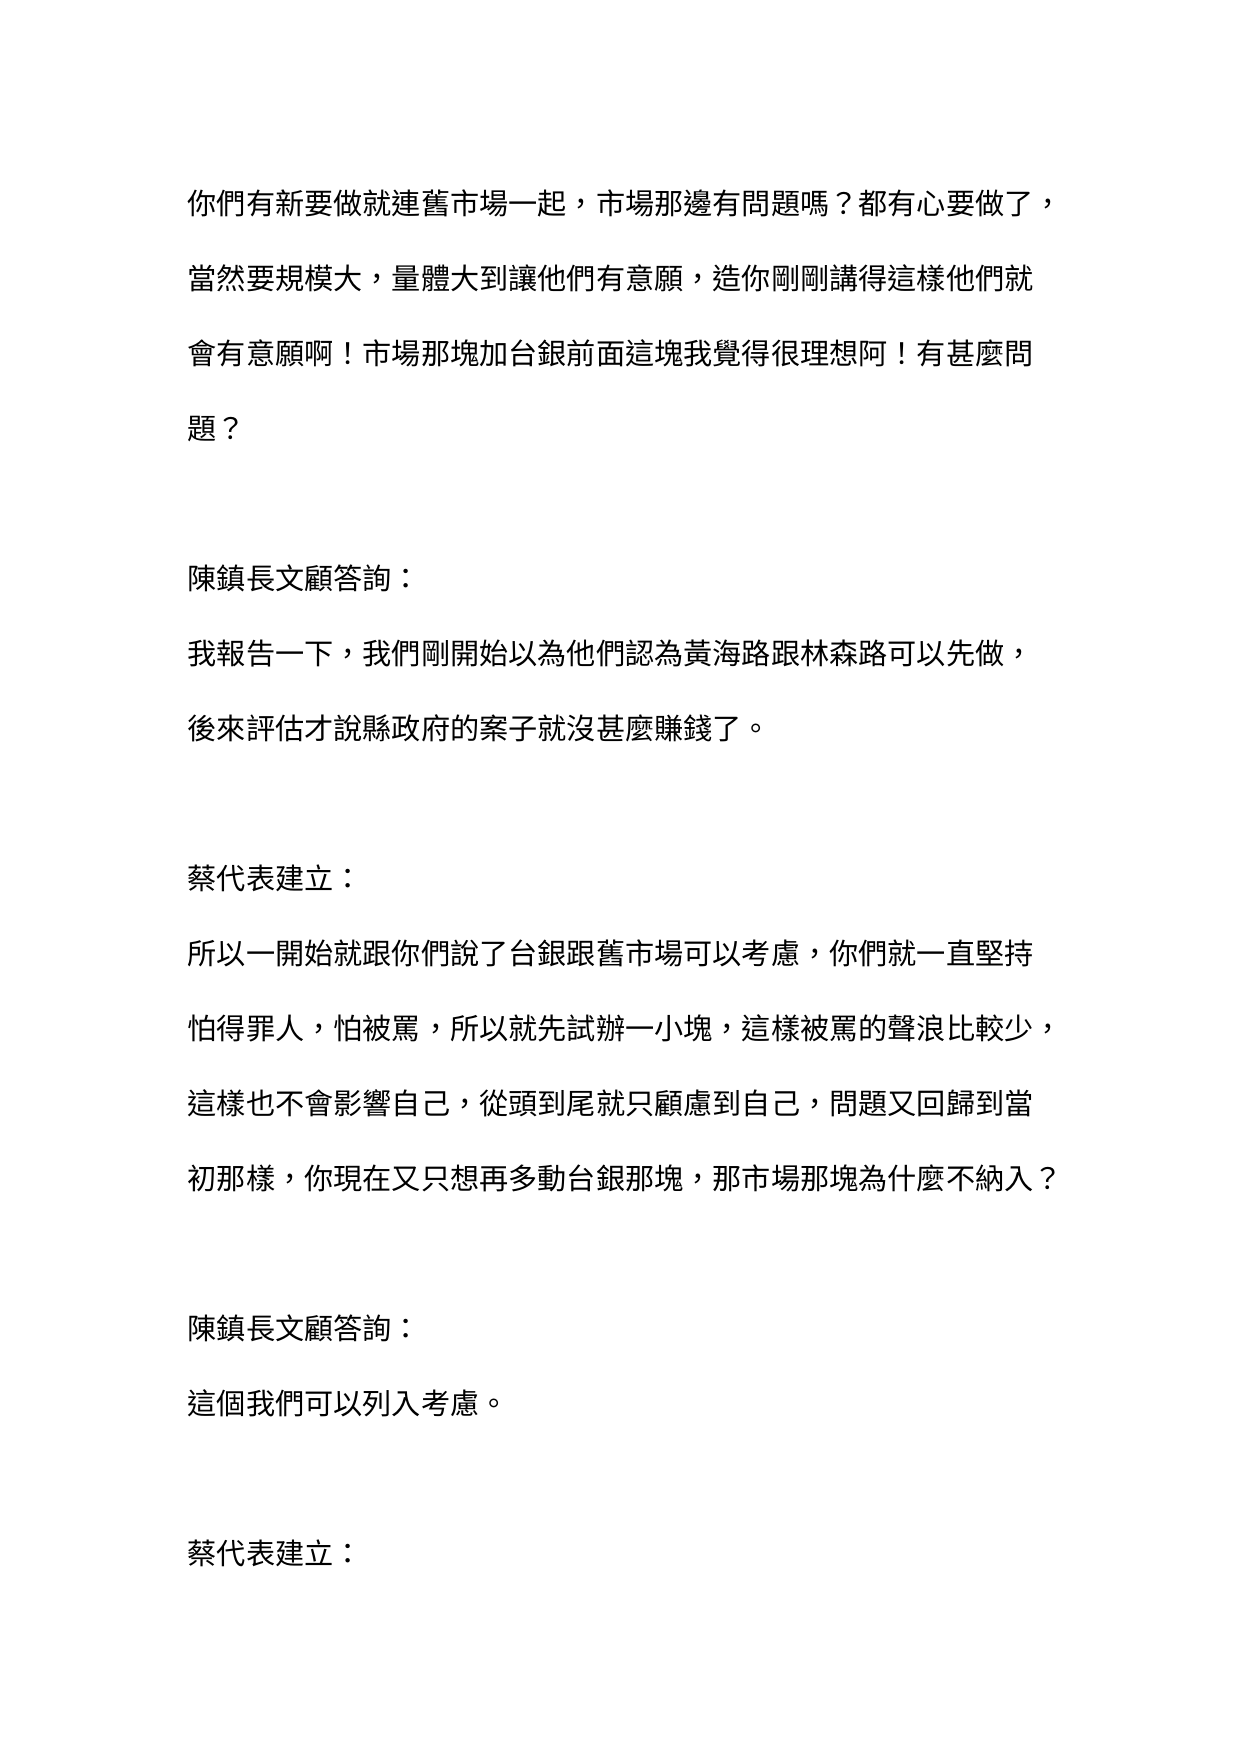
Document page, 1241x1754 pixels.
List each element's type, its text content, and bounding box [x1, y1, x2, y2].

text 我報告一下，我們剛開始以為他們認為黃海路跟林森路可以先做，後來評估才說縣政府的案子就沒甚麼賺錢了。 [187, 614, 1053, 764]
text 這個我們可以列入考慮。 [187, 1364, 1053, 1439]
text 蔡代表建立： [187, 839, 1053, 914]
text 你們有新要做就連舊市場一起，市場那邊有問題嗎？都有心要做了，當然要規模大，量體大到讓他們有意願，造你剛剛講得這樣他們就會有意願啊！市場那塊加台銀前面這塊我覺得很理想阿！有甚麼問題？ [187, 164, 1053, 464]
text 蔡代表建立： [187, 1514, 1053, 1589]
text 陳鎮長文顧答詢： [187, 539, 1053, 614]
text 所以一開始就跟你們說了台銀跟舊市場可以考慮，你們就一直堅持怕得罪人，怕被罵，所以就先試辦一小塊，這樣被罵的聲浪比較少，這樣也不會影響自己，從頭到尾就只顧慮到自己，問題又回歸到當初那樣，你現在又只想再多動台銀那塊，那市場那塊為什麼不納入？ [187, 914, 1053, 1214]
text 陳鎮長文顧答詢： [187, 1289, 1053, 1364]
